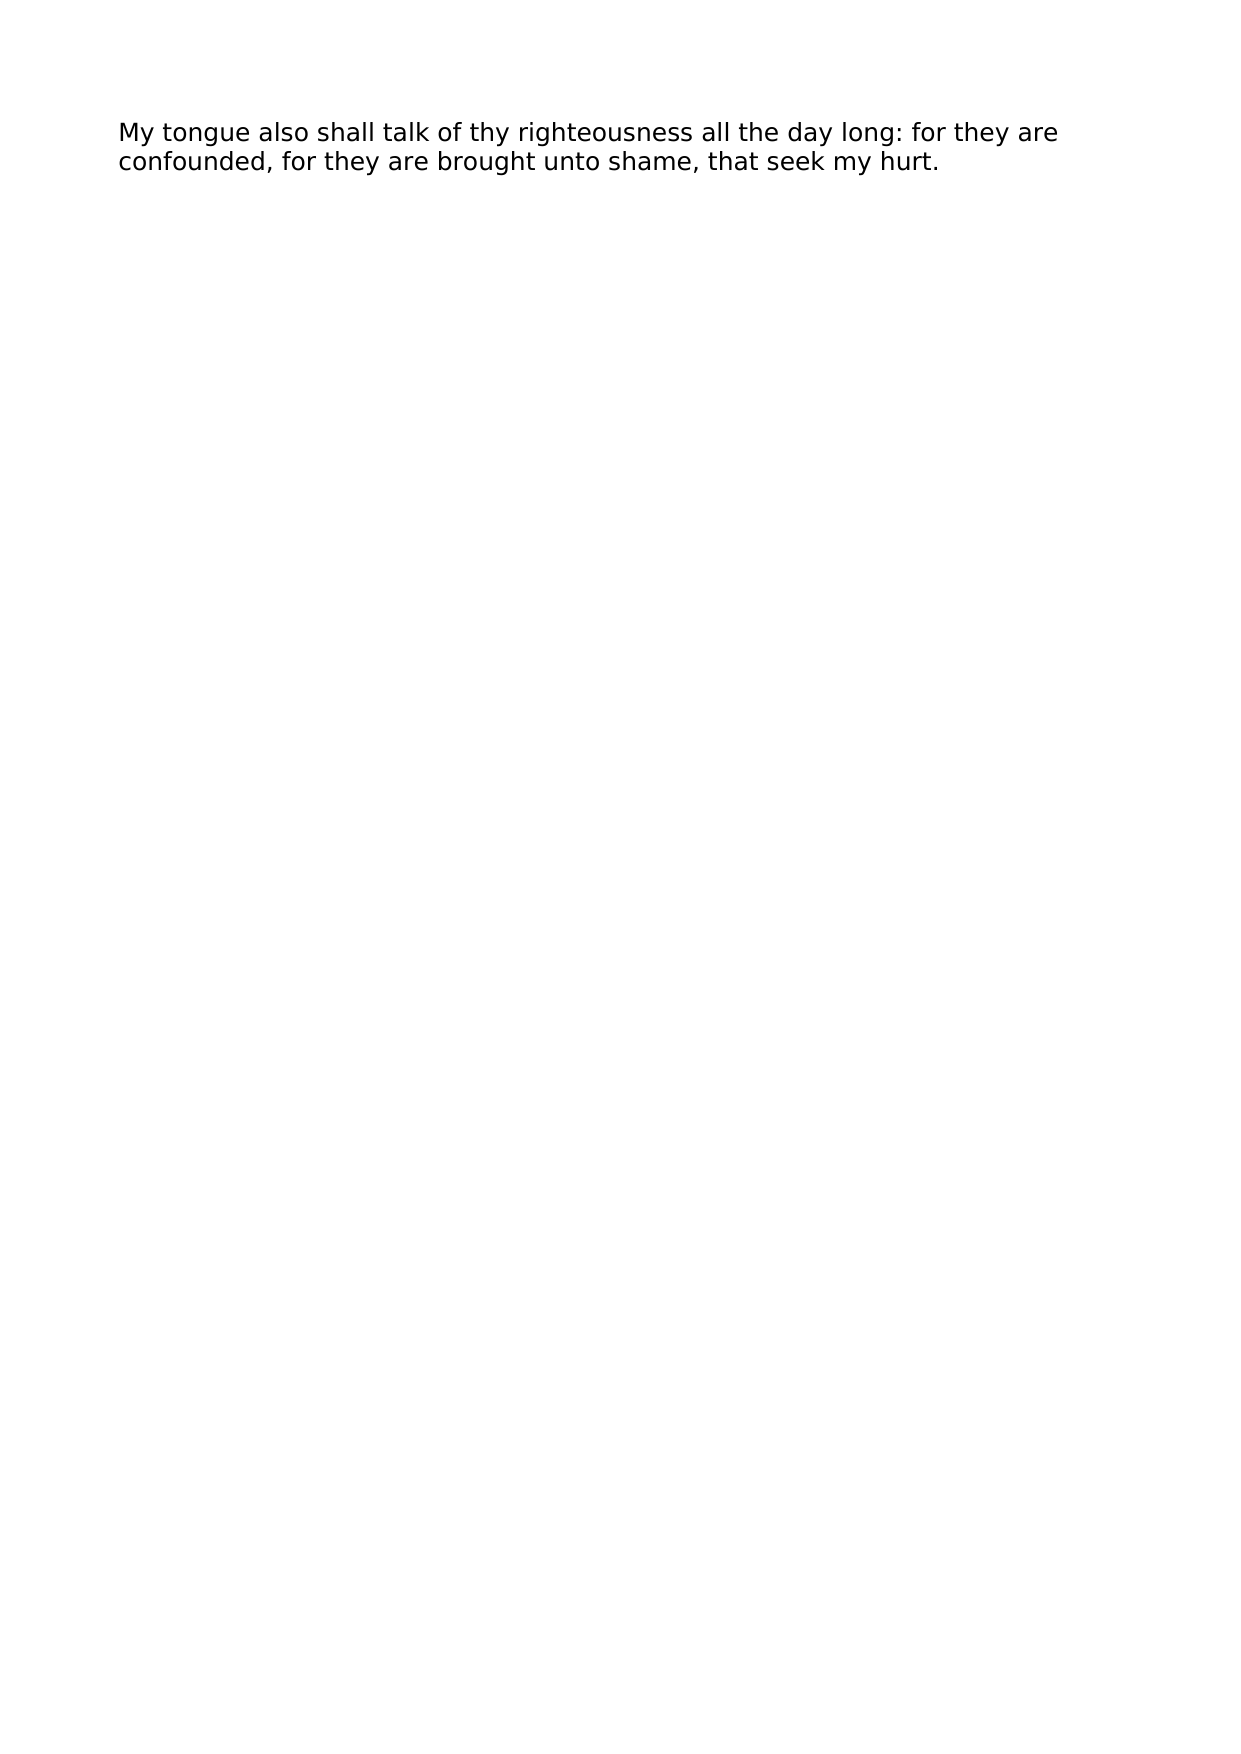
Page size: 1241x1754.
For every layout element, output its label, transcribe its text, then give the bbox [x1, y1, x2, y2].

text My tongue also shall talk of thy righteousness all the day long: for they are confounded, for they are brought unto shame, that seek my hurt. [118, 118, 1122, 176]
